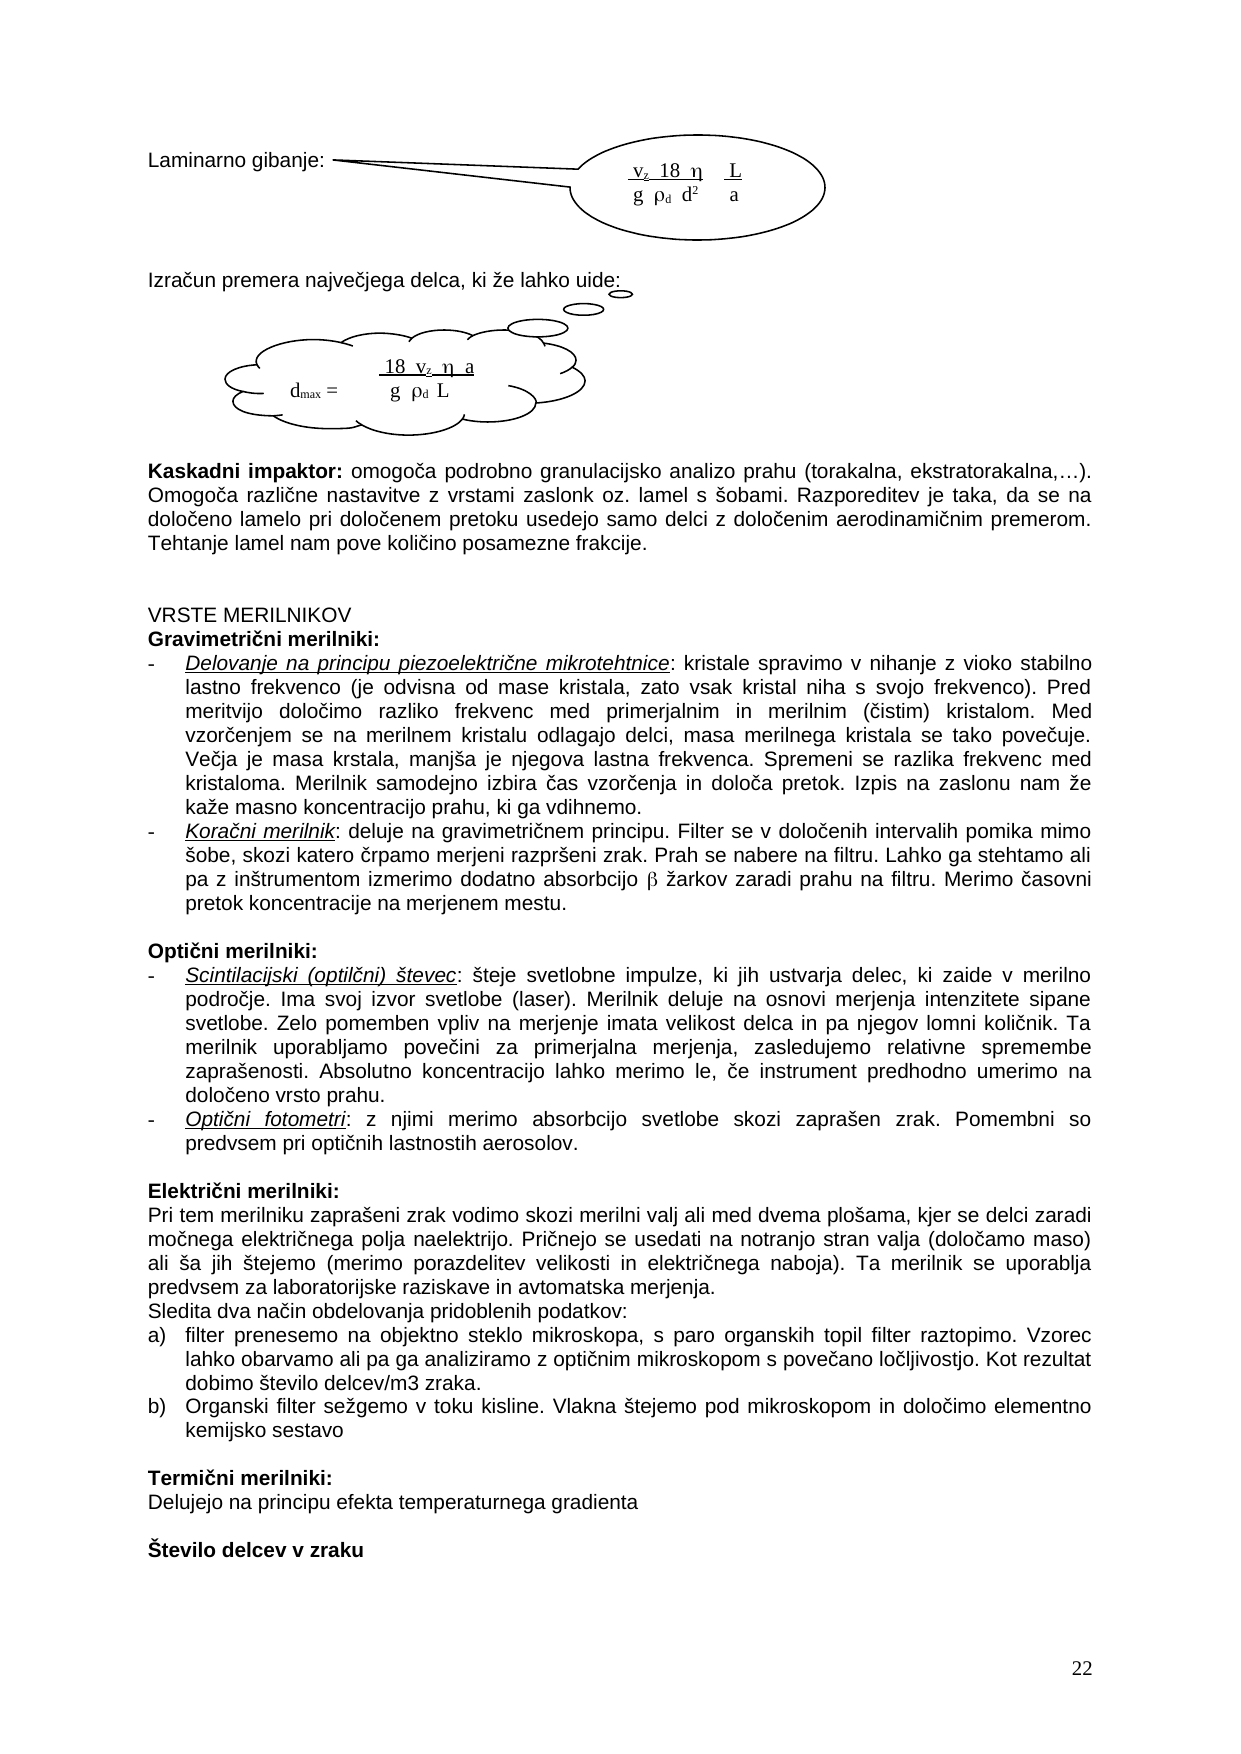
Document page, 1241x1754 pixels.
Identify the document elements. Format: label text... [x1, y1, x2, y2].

text Laminarno gibanje: [148, 148, 608, 172]
text Električni merilniki: [148, 1179, 1093, 1203]
list Delovanje na principu piezoelektrične mikrotehtnice: kristale spravimo v nihanje z vioko stabilno lastno frekvenco (je odvisna od mase kristala, zato vsak kristal niha s svojo frekvenco). Pred meritvijo določimo razliko frekvenc med primerjalnim in merilnim (čistim) kristalom. Med vzorčenjem se na merilnem kristalu odlagajo delci, masa merilnega kristala se tako povečuje. Večja je masa krstala, manjša je njegova lastna frekvenca. Spremeni se razlika frekvenc med kristaloma. Merilnik samodejno izbira čas vzorčenja in določa pretok. Izpis na zaslonu nam že kaže masno koncentracijo prahu, ki ga vdihnemo. [148, 651, 1093, 819]
text [787, 148, 1093, 172]
list Optični fotometri: z njimi merimo absorbcijo svetlobe skozi zaprašen zrak. Pomembni so predvsem pri optičnih lastnostih aerosolov. [148, 1107, 1093, 1155]
list filter prenesemo na objektno steklo mikroskopa, s paro organskih topil filter raztopimo. Vzorec lahko obarvamo ali pa ga analiziramo z optičnim mikroskopom s povečano ločljivostjo. Kot rezultat dobimo število delcev/m3 zraka. [148, 1322, 1093, 1394]
text Kaskadni impaktor: omogoča podrobno granulacijsko analizo prahu (torakalna, ekstratorakalna,…). Omogoča različne nastavitve z vrstami zaslonk oz. lamel s šobami. Razporeditev je taka, da se na določeno lamelo pri določenem pretoku usedejo samo delci z določenim aerodinamičnim premerom. Tehtanje lamel nam pove količino posamezne frakcije. [148, 459, 1093, 555]
text Izračun premera največjega delca, ki že lahko uide: [148, 267, 1093, 291]
text Termični merilniki: [148, 1466, 1093, 1490]
text Optični merilniki: [148, 939, 1093, 963]
text Delujejo na principu efekta temperaturnega gradienta [148, 1490, 1093, 1514]
text Gravimetrični merilniki: [148, 627, 1093, 651]
list Scintilacijski (optilčni) števec: šteje svetlobne impulze, ki jih ustvarja delec, ki zaide v merilno področje. Ima svoj izvor svetlobe (laser). Merilnik deluje na osnovi merjenja intenzitete sipane svetlobe. Zelo pomemben vpliv na merjenje imata velikost delca in pa njegov lomni količnik. Ta merilnik uporabljamo povečini za primerjalna merjenja, zasledujemo relativne spremembe zaprašenosti. Absolutno koncentracijo lahko merimo le, če instrument predhodno umerimo na določeno vrsto prahu. [148, 963, 1093, 1107]
text Sledita dva način obdelovanja pridoblenih podatkov: [148, 1298, 1093, 1322]
text VRSTE MERILNIKOV [148, 603, 1093, 627]
list Organski filter sežgemo v toku kisline. Vlakna štejemo pod mikroskopom in določimo elementno kemijsko sestavo [148, 1394, 1093, 1442]
list Koračni merilnik: deluje na gravimetričnem principu. Filter se v določenih intervalih pomika mimo šobe, skozi katero črpamo merjeni razpršeni zrak. Prah se nabere na filtru. Lahko ga stehtamo ali pa z inštrumentom izmerimo dodatno absorbcijo  žarkov zaradi prahu na filtru. Merimo časovni pretok koncentracije na merjenem mestu. [148, 819, 1093, 915]
text Število delcev v zraku [148, 1538, 1093, 1562]
text Pri tem merilniku zaprašeni zrak vodimo skozi merilni valj ali med dvema plošama, kjer se delci zaradi močnega električnega polja naelektrijo. Pričnejo se usedati na notranjo stran valja (določamo maso) ali ša jih štejemo (merimo porazdelitev velikosti in električnega naboja). Ta merilnik se uporablja predvsem za laboratorijske raziskave in avtomatska merjenja. [148, 1203, 1093, 1298]
